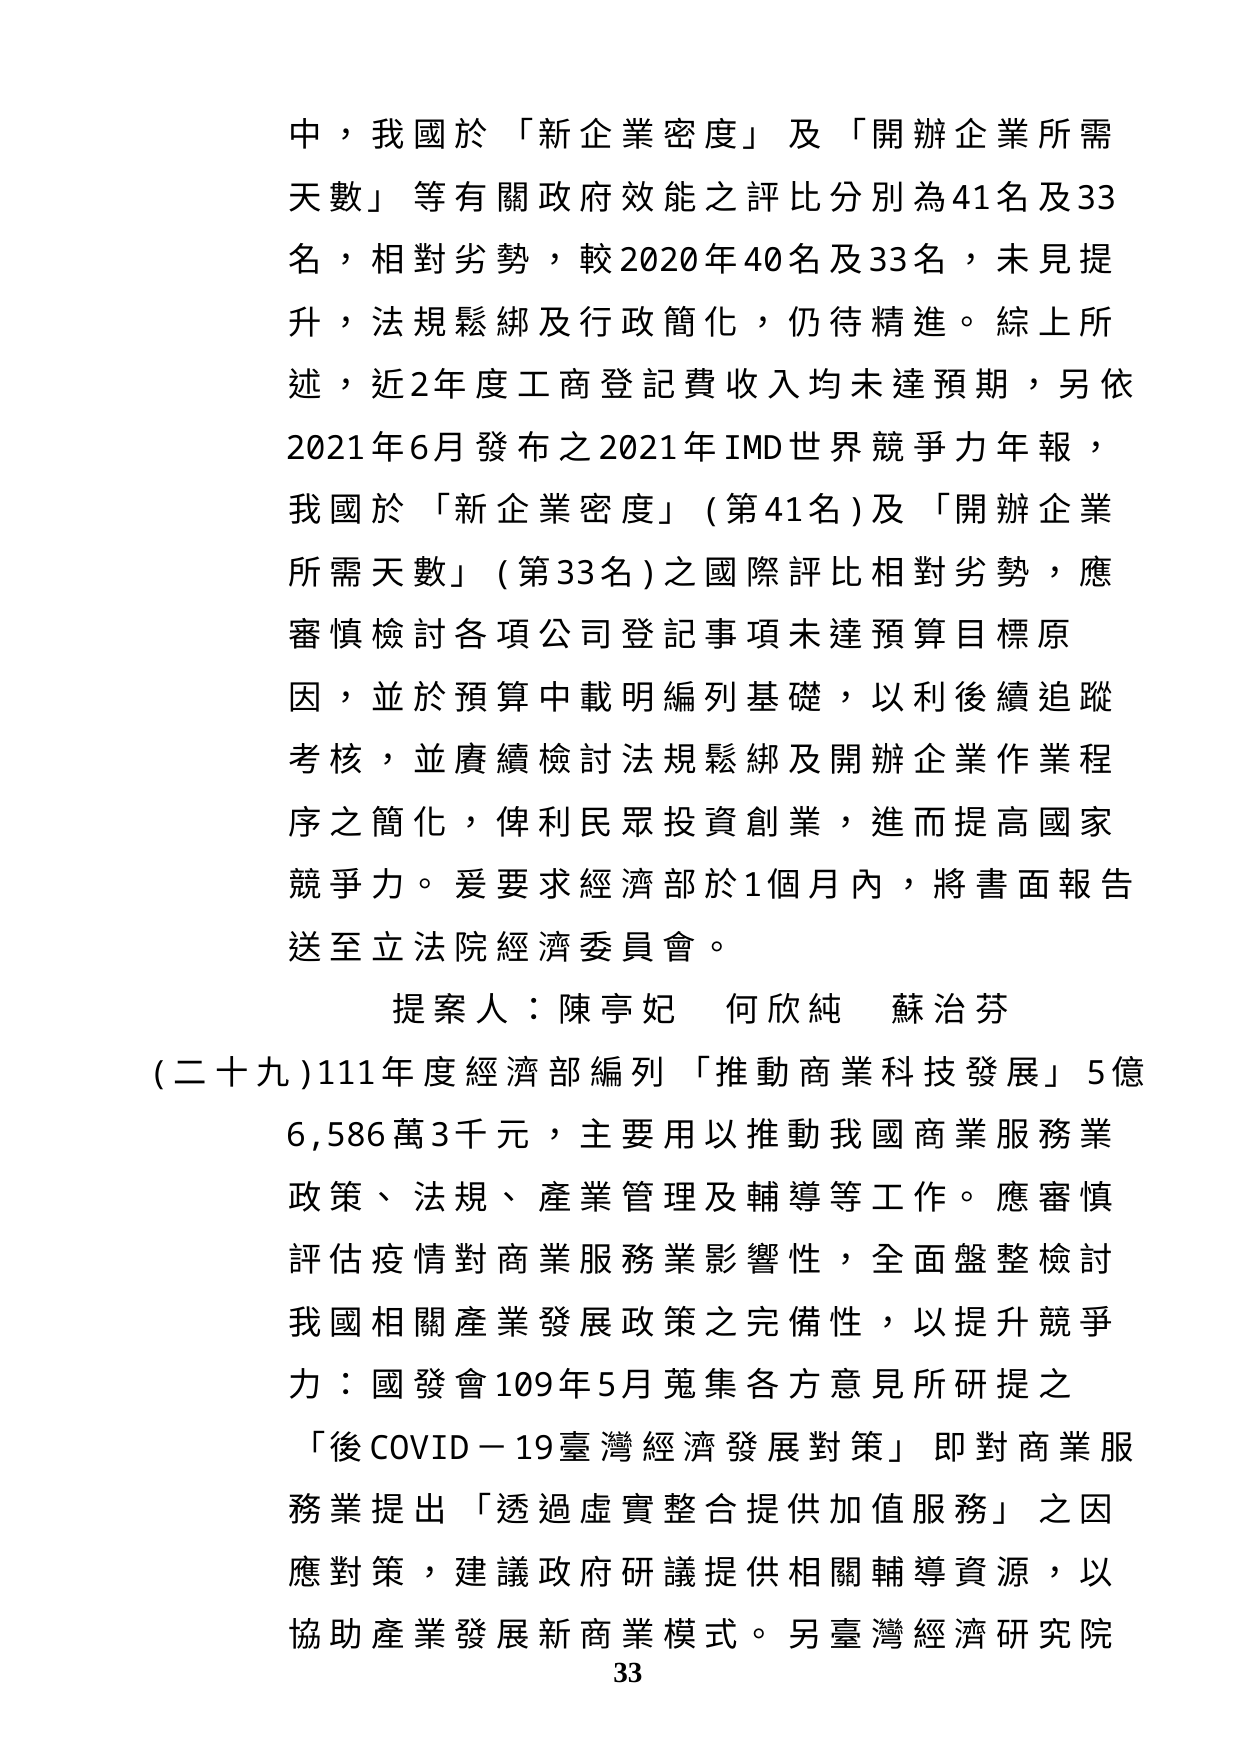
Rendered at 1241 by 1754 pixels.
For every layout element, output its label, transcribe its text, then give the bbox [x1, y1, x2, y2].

text 中，我國於「新企業密度」及「開辦企業所需天數」等有關政府效能之評比分別為41名及33名，相對劣勢，較2020年40名及33名，未見提升，法規鬆綁及行政簡化，仍待精進。綜上所述，近2年度工商登記費收入均未達預期，另依2021年6月發布之2021年IMD世界競爭力年報，我國於「新企業密度」(第41名)及「開辦企業所需天數」(第33名)之國際評比相對劣勢，應審慎檢討各項公司登記事項未達預算目標原因，並於預算中載明編列基礎，以利後續追蹤考核，並賡續檢討法規鬆綁及開辦企業作業程序之簡化，俾利民眾投資創業，進而提高國家競爭力。爰要求經濟部於1個月內，將書面報告送至立法院經濟委員會。 [140, 91, 1148, 966]
text (二十九)111年度經濟部編列「推動商業科技發展」5億6,586萬3千元，主要用以推動我國商業服務業政策、法規、產業管理及輔導等工作。應審慎評估疫情對商業服務業影響性，全面盤整檢討我國相關產業發展政策之完備性，以提升競爭力：國發會109年5月蒐集各方意見所研提之「後COVID－19臺灣經濟發展對策」即對商業服務業提出「透過虛實整合提供加值服務」之因應對策，建議政府研議提供相關輔導資源，以協助產業發展新商業模式。另臺灣經濟研究院 [140, 1028, 1148, 1653]
text 提案人：陳亭妃 何欣純 蘇治芬 [384, 966, 1044, 1028]
